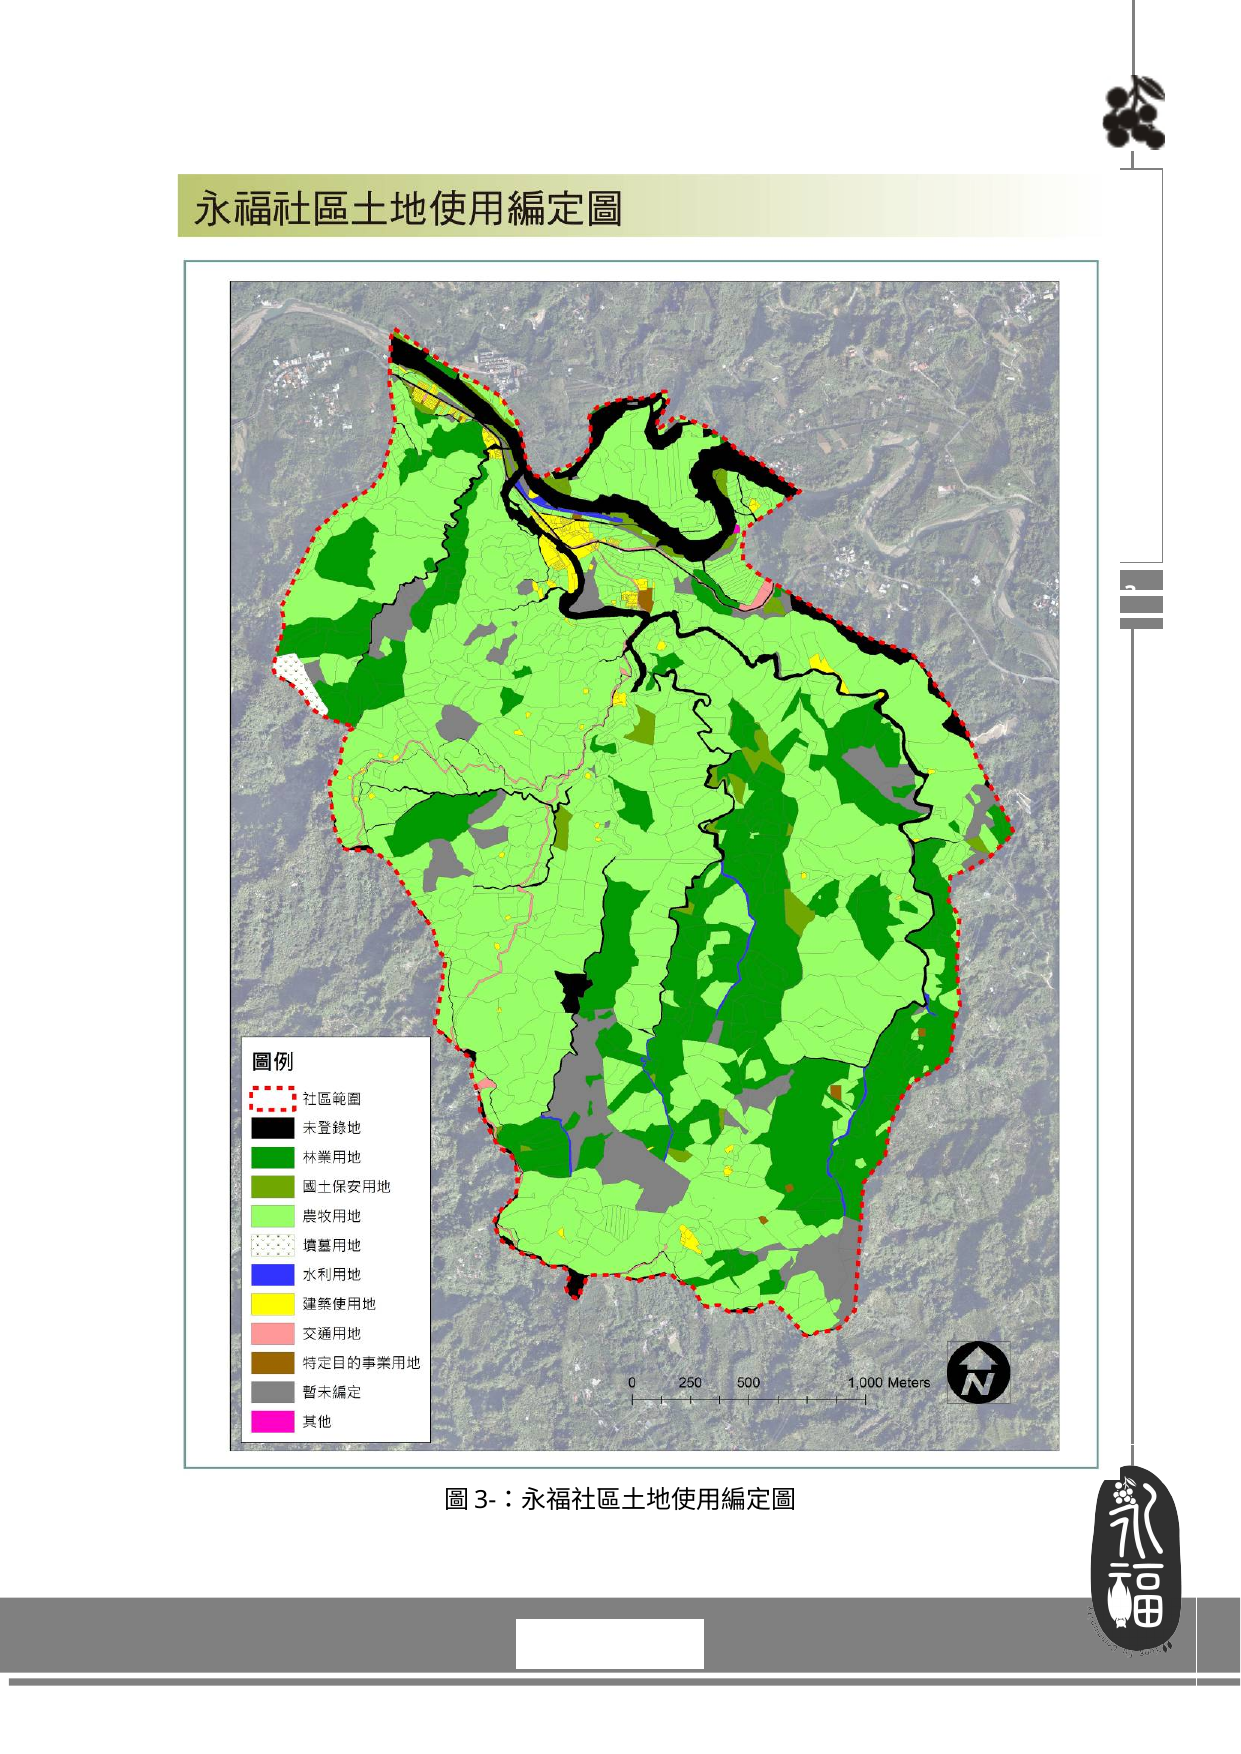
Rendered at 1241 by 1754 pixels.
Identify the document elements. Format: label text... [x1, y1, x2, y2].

picture [177, 75, 1165, 1480]
text 圖3-：永福社區土地使用編定圖 [177, 1480, 1063, 1516]
